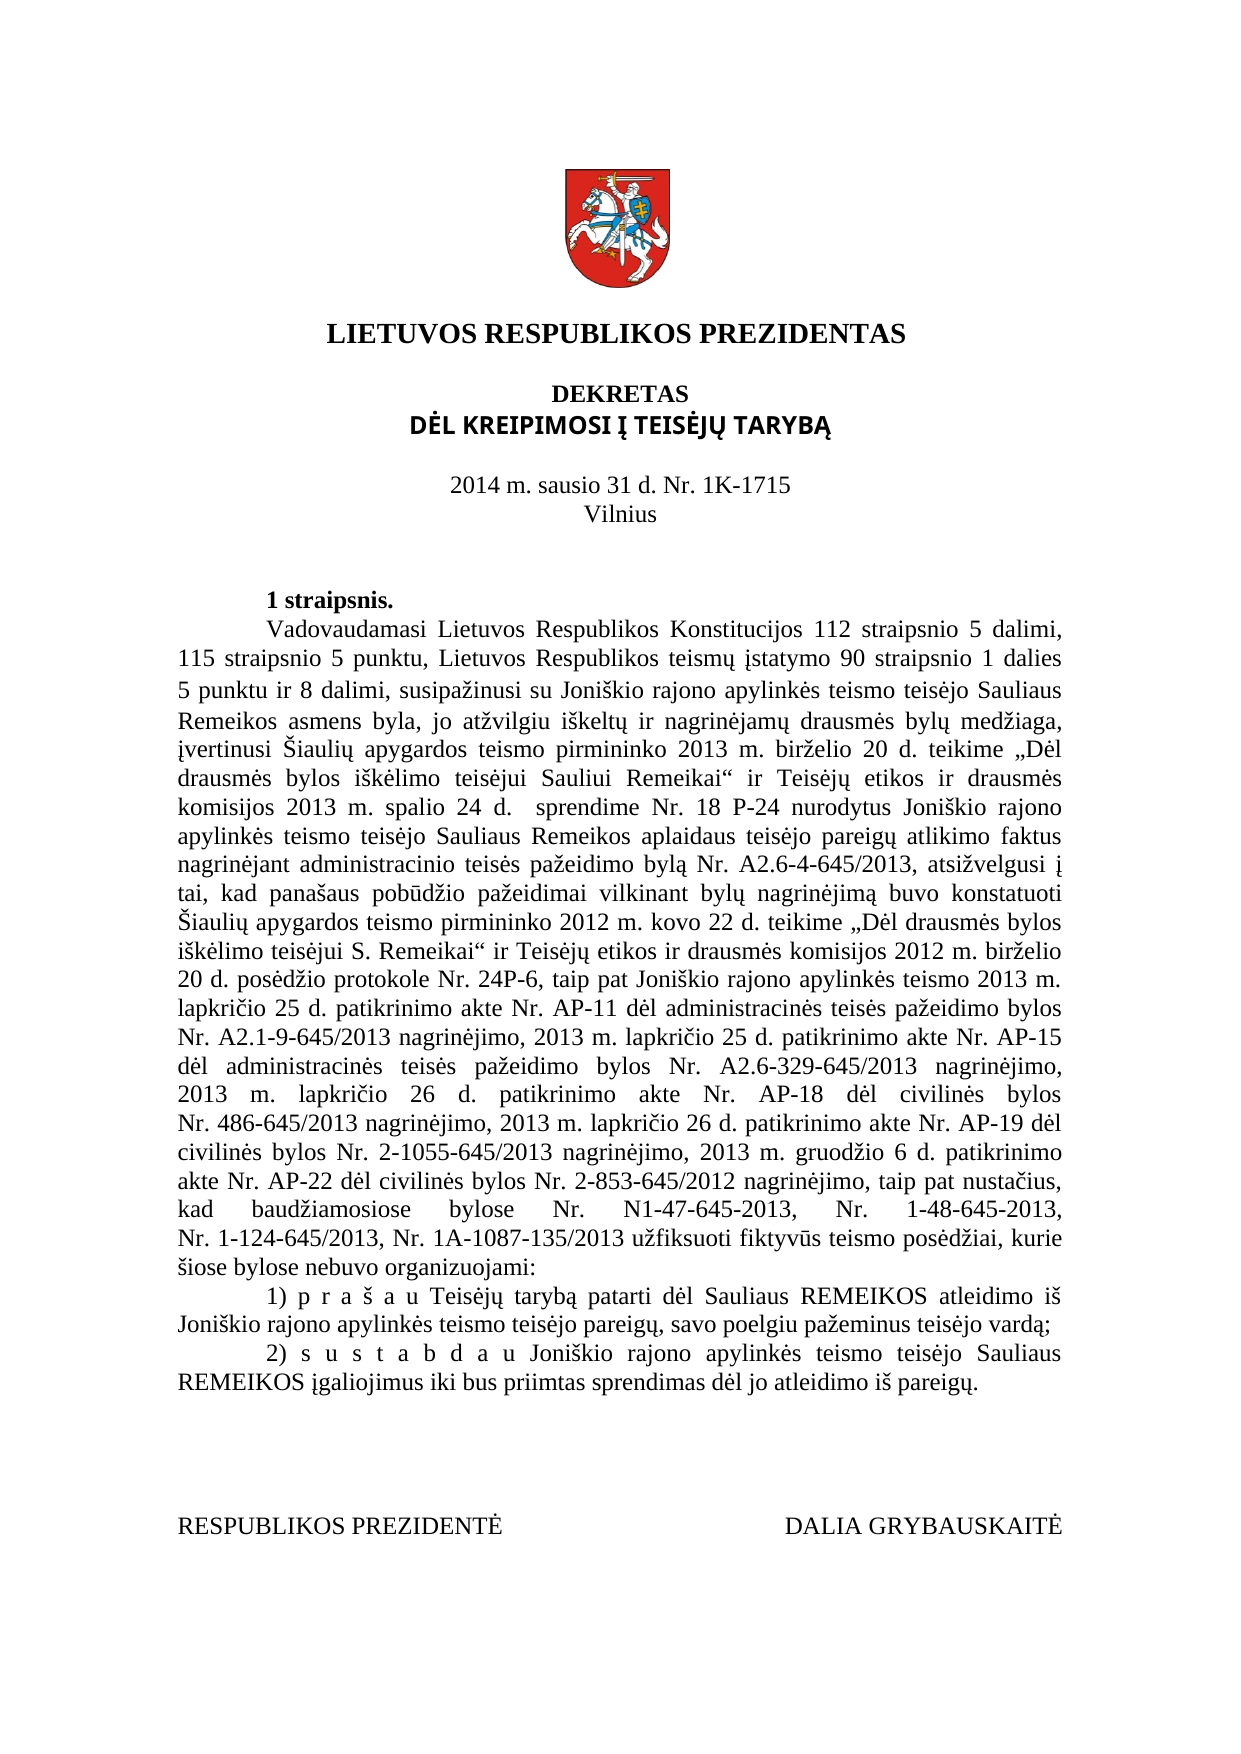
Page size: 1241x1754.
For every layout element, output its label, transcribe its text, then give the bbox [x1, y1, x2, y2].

text 2) s u s t a b d a u Joniškio rajono apylinkės teismo teisėjo Sauliaus REMEIKOS įgaliojimus iki bus priimtas sprendimas dėl jo atleidimo iš pareigų. [177, 1338, 1063, 1396]
text 1) p r a š a u Teisėjų tarybą patarti dėl Sauliaus REMEIKOS atleidimo iš Joniškio rajono apylinkės teismo teisėjo pareigų, savo poelgiu pažeminus teisėjo vardą; [177, 1281, 1063, 1338]
text 2014 m. sausio 31 d. Nr. 1K-1715 [177, 471, 1063, 499]
text Dėl KREIPIMOSI Į TEISĖJŲ TARYBĄ [177, 408, 1063, 442]
text 1 straipsnis. [177, 586, 1063, 614]
text DEKRETAS [177, 379, 1063, 408]
text LIETUVOS RESPUBLIKOS PREZIDENTAS [177, 317, 1063, 350]
text Vadovaudamasi Lietuvos Respublikos Konstitucijos 112 straipsnio 5 dalimi, 115 straipsnio 5 punktu, Lietuvos Respublikos teismų įstatymo 90 straipsnio 1 dalies 5 punktu ir 8 dalimi, susipažinusi su Joniškio rajono apylinkės teismo teisėjo Sauliaus Remeikos asmens byla, jo atžvilgiu iškeltų ir nagrinėjamų drausmės bylų medžiaga, įvertinusi Šiaulių apygardos teismo pirmininko 2013 m. birželio 20 d. teikime „Dėl drausmės bylos iškėlimo teisėjui Sauliui Remeikai“ ir Teisėjų etikos ir drausmės komisijos 2013 m. spalio 24 d. sprendime Nr. 18 P-24 nurodytus Joniškio rajono apylinkės teismo teisėjo Sauliaus Remeikos aplaidaus teisėjo pareigų atlikimo faktus nagrinėjant administracinio teisės pažeidimo bylą Nr. A2.6-4-645/2013, atsižvelgusi į tai, kad panašaus pobūdžio pažeidimai vilkinant bylų nagrinėjimą buvo konstatuoti Šiaulių apygardos teismo pirmininko 2012 m. kovo 22 d. teikime „Dėl drausmės bylos iškėlimo teisėjui S. Remeikai“ ir Teisėjų etikos ir drausmės komisijos 2012 m. birželio 20 d. posėdžio protokole Nr. 24P-6, taip pat Joniškio rajono apylinkės teismo 2013 m. lapkričio 25 d. patikrinimo akte Nr. AP-11 dėl administracinės teisės pažeidimo bylos Nr. A2.1-9-645/2013 nagrinėjimo, 2013 m. lapkričio 25 d. patikrinimo akte Nr. AP-15 dėl administracinės teisės pažeidimo bylos Nr. A2.6-329-645/2013 nagrinėjimo, 2013 m. lapkričio 26 d. patikrinimo akte Nr. AP-18 dėl civilinės bylos Nr. 486-645/2013 nagrinėjimo, 2013 m. lapkričio 26 d. patikrinimo akte Nr. AP-19 dėl civilinės bylos Nr. 2-1055-645/2013 nagrinėjimo, 2013 m. gruodžio 6 d. patikrinimo akte Nr. AP-22 dėl civilinės bylos Nr. 2-853-645/2012 nagrinėjimo, taip pat nustačius, kad baudžiamosiose bylose Nr. N1-47-645-2013, Nr. 1-48-645-2013, Nr. 1-124-645/2013, Nr. 1A-1087-135/2013 užfiksuoti fiktyvūs teismo posėdžiai, kurie šiose bylose nebuvo organizuojami: [177, 614, 1063, 1281]
text Vilnius [177, 499, 1063, 528]
text RESPUBLIKOS PREZIDENTĖ DALIA GRYBAUSKAITĖ [177, 1511, 1063, 1539]
